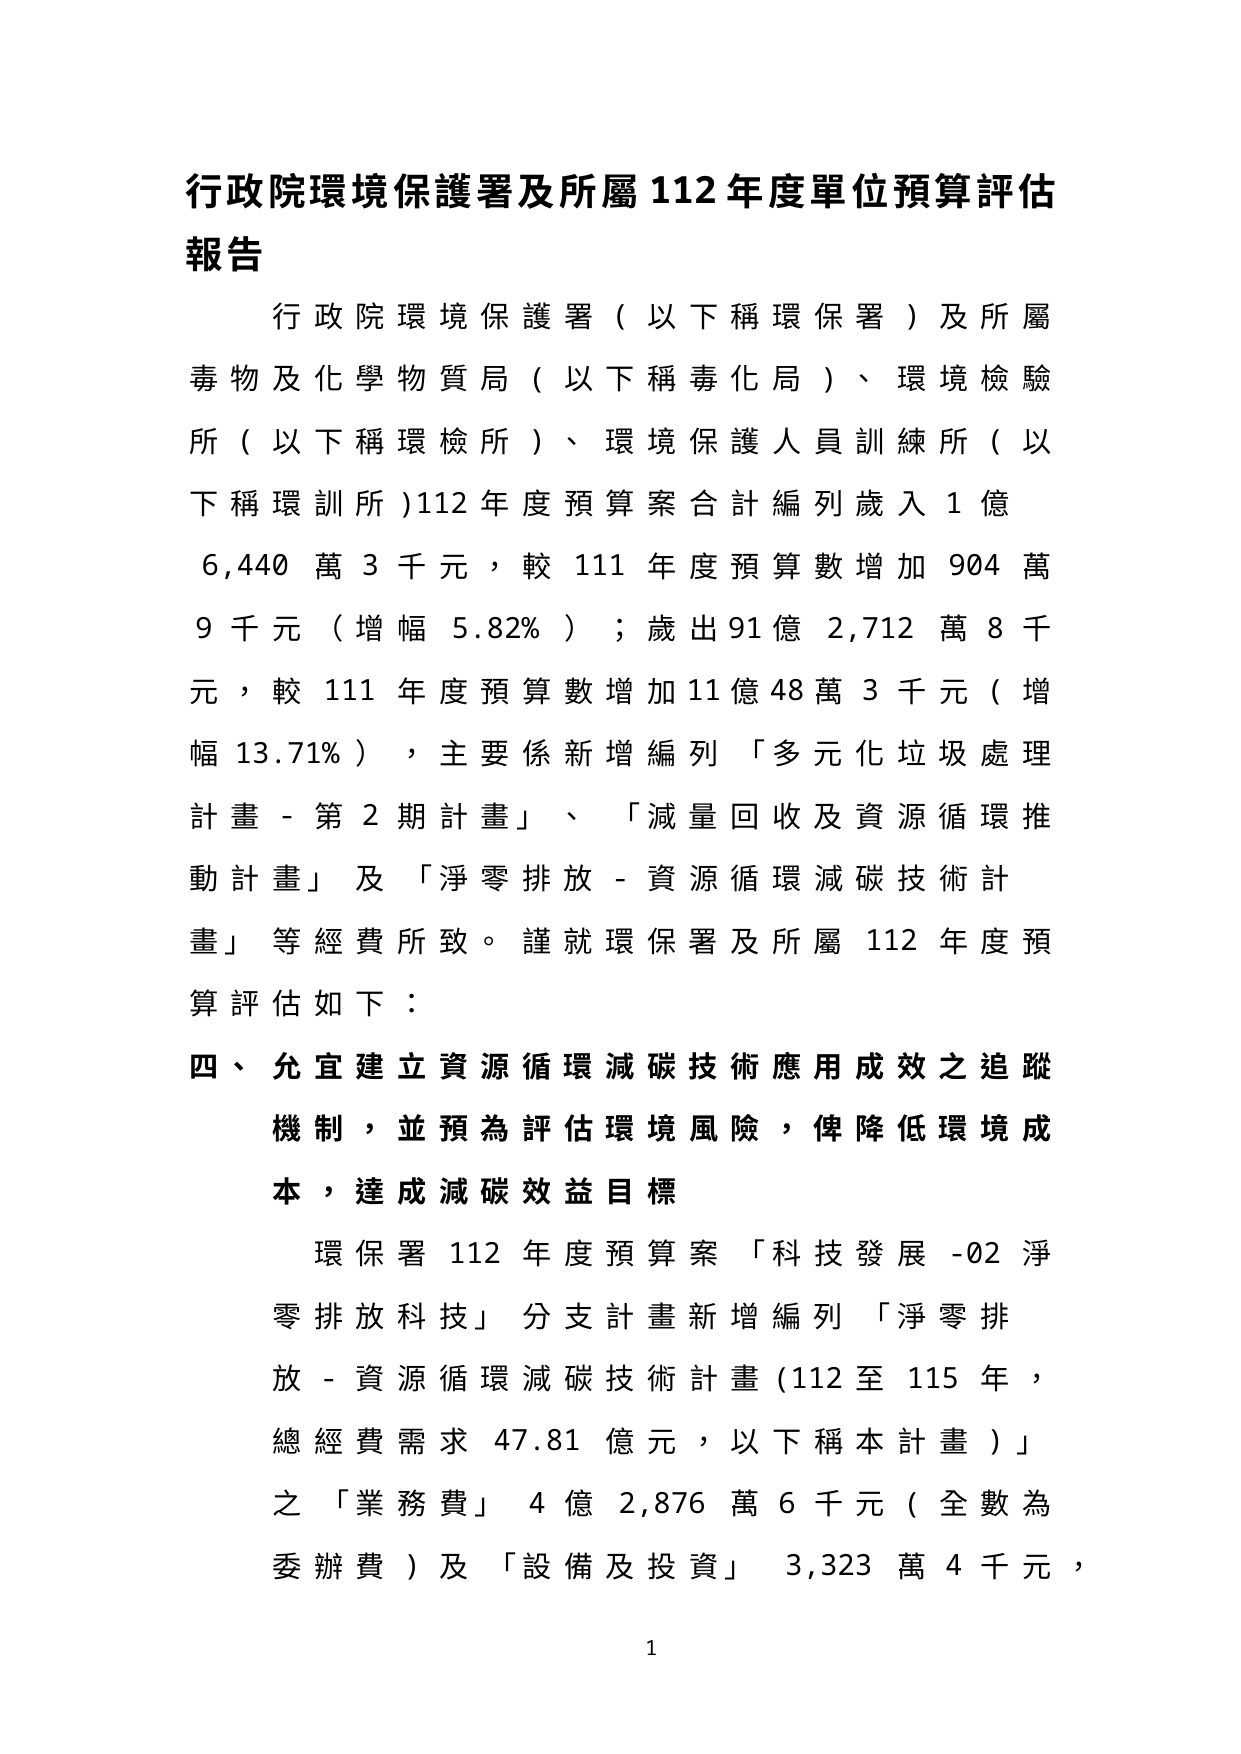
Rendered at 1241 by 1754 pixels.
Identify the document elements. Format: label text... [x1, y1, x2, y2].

text 環保署112年度預算案「科技發展-02淨零排放科技」分支計畫新增編列「淨零排放-資源循環減碳技術計畫(112至115年，總經費需求47.81億元，以下稱本計畫)」之「業務費」4億2,876萬6千元(全數為委辦費)及「設備及投資」3,323萬4千元，合計4億6,200萬元，用以辦理發展資源循環利用技術、建立產品數位護照、發展資源循環業低碳製程及認證技術、開發減碳效益驗證程序及推動公私場所空氣污染減量等工作，冀完成開發高值化或創新資源循環利用技術；完成調查及研發自動化、智慧化、先進化與低碳化技術，應用於製造與稽核認證；以及完成注氨固碳技術之操作參數研析等。經查： [242, 1210, 1058, 1585]
text 行政院環境保護署及所屬112年度單位預算評估報告 [183, 148, 1058, 273]
text 四、允宜建立資源循環減碳技術應用成效之追蹤機制，並預為評估環境風險，俾降低環境成本，達成減碳效益目標 [183, 1023, 1058, 1210]
text 行政院環境保護署(以下稱環保署)及所屬毒物及化學物質局(以下稱毒化局)、環境檢驗所(以下稱環檢所)、環境保護人員訓練所(以下稱環訓所)112年度預算案合計編列歲入1億6,440萬3千元，較111年度預算數增加904萬9千元（增幅5.82%）；歲出91億2,712萬8千元，較111年度預算數增加11億48萬3千元(增幅13.71%），主要係新增編列「多元化垃圾處理計畫-第2期計畫」、「減量回收及資源循環推動計畫」及「淨零排放-資源循環減碳技術計畫」等經費所致。謹就環保署及所屬112年度預算評估如下： [183, 273, 1058, 1023]
